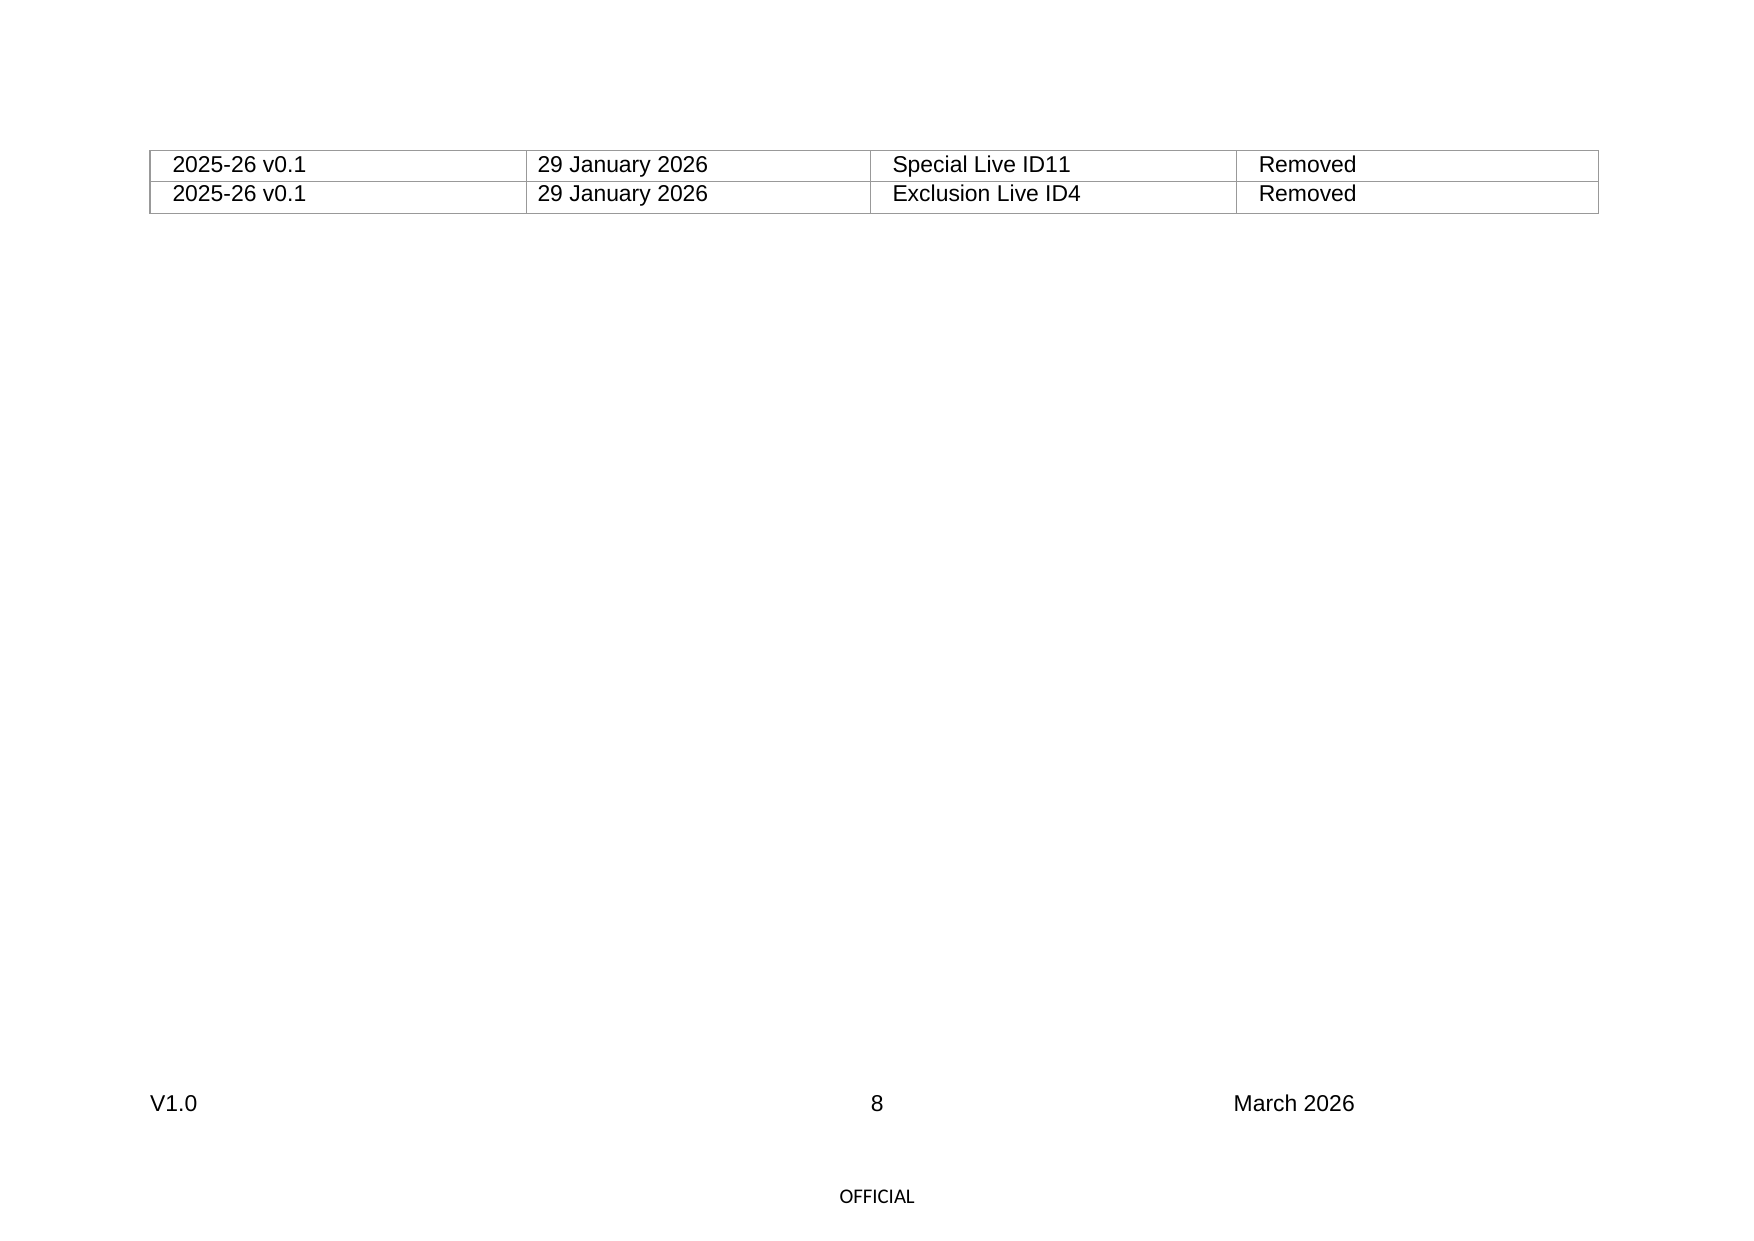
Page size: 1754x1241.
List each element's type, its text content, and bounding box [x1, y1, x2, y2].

table_cell Special Live ID11 [871, 151, 1236, 181]
table_cell Removed [1237, 182, 1598, 212]
table_cell Removed [1237, 151, 1598, 181]
table_cell 29 January 2026 [527, 151, 870, 181]
table_cell 29 January 2026 [527, 182, 870, 212]
table_cell Exclusion Live ID4 [871, 182, 1236, 212]
table_cell 2025-26 v0.1 [151, 151, 526, 181]
table_cell 2025-26 v0.1 [151, 182, 526, 212]
